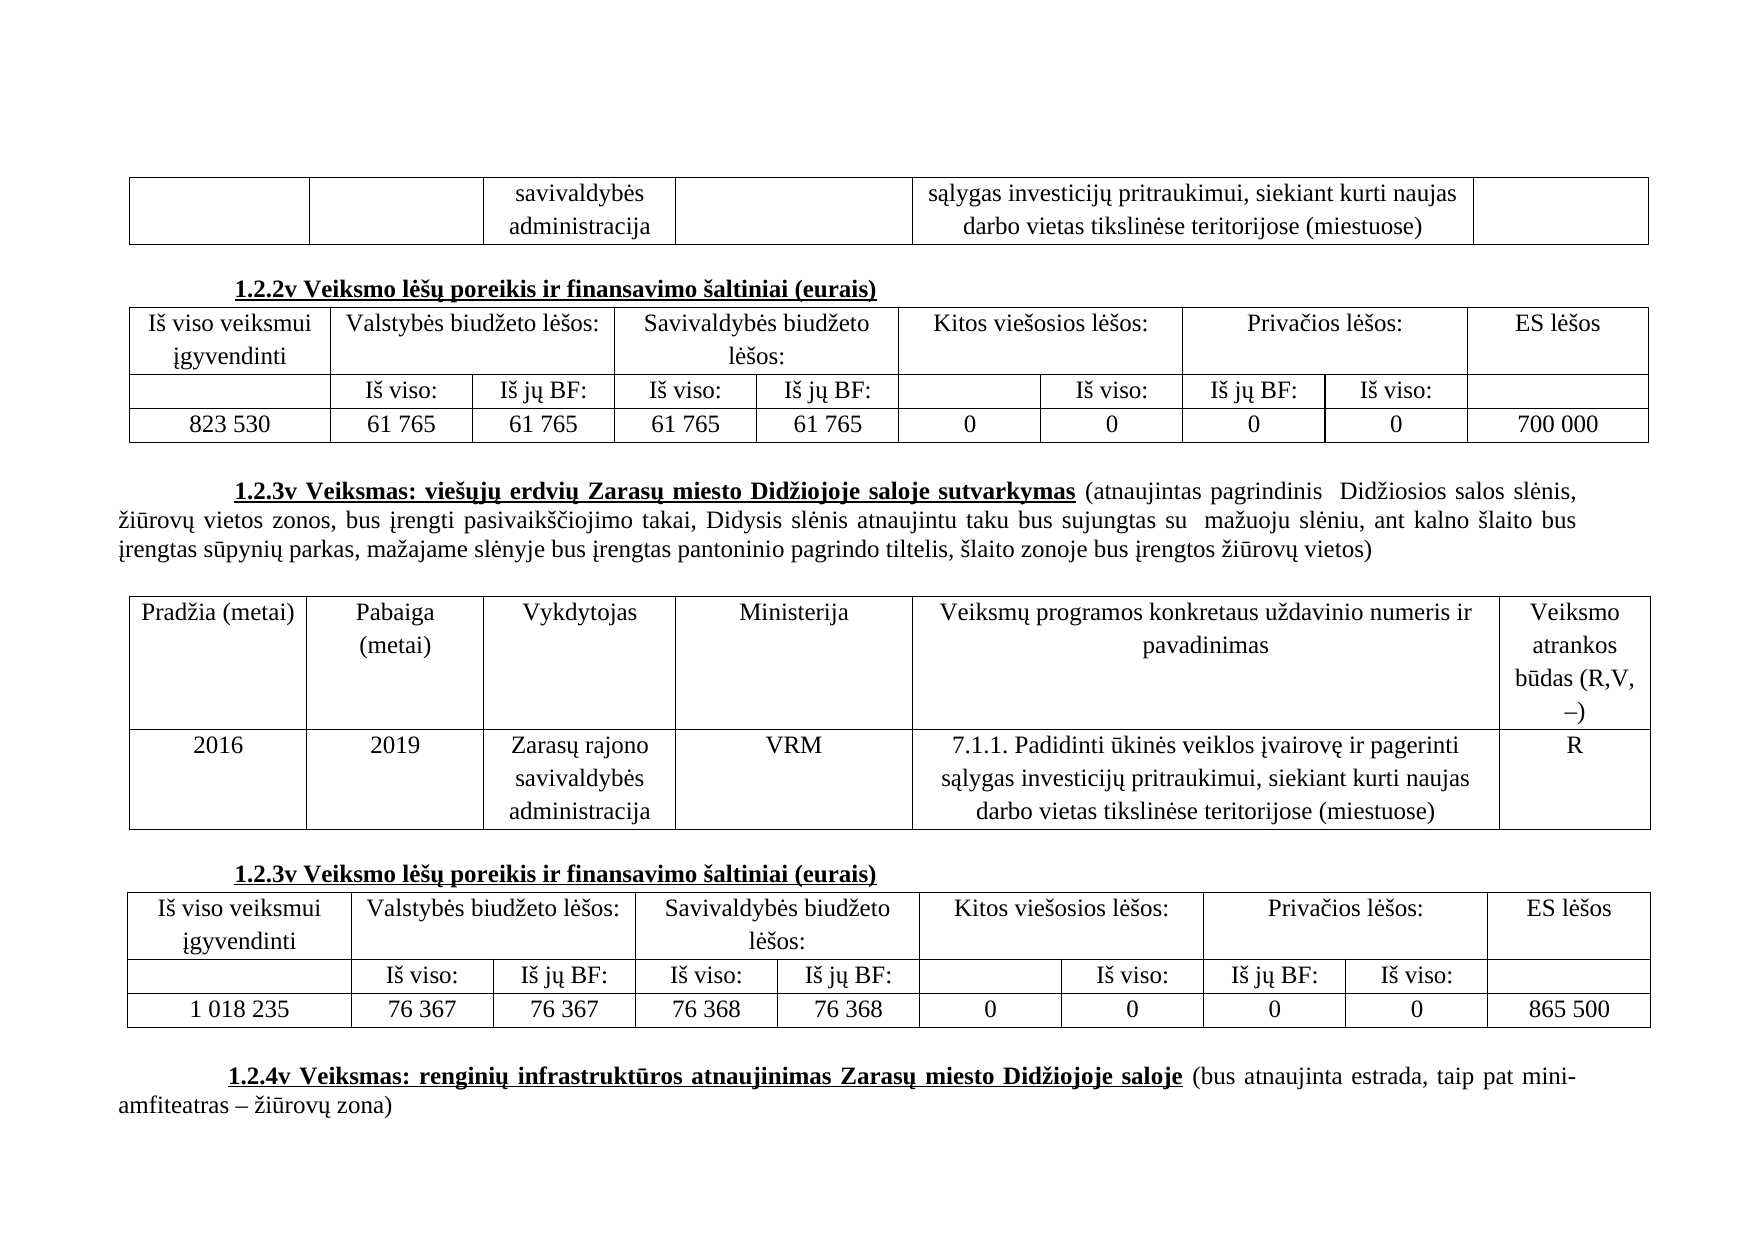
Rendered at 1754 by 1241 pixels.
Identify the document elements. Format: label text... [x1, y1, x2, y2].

text 1.2.4v Veiksmas: renginių infrastruktūros atnaujinimas Zarasų miesto Didžiojoje saloje (bus atnaujinta estrada, taip pat mini-amfiteatras – žiūrovų zona) [118, 1061, 1577, 1118]
table_cell [1488, 960, 1650, 993]
table_cell 0 [1326, 409, 1467, 442]
table_cell 0 [1062, 994, 1203, 1027]
table_header Ministerija [676, 597, 912, 729]
table_cell 76 368 [778, 994, 919, 1027]
table_cell [130, 178, 309, 244]
table_cell Iš jų BF: [494, 960, 635, 993]
table_header Savivaldybės biudžeto lėšos: [636, 893, 919, 959]
text 1.2.2v Veiksmo lėšų poreikis ir finansavimo šaltiniai (eurais) [118, 274, 1577, 303]
table_cell 61 765 [473, 409, 614, 442]
table_cell Iš jų BF: [757, 375, 898, 408]
table_cell 7.1.1. Padidinti ūkinės veiklos įvairovę ir pagerinti sąlygas investicijų pritraukimui, siekiant kurti naujas darbo vietas tikslinėse teritorijose (miestuose) [913, 730, 1499, 829]
table_header Kitos viešosios lėšos: [920, 893, 1203, 959]
table_cell [128, 960, 351, 993]
table_cell 76 367 [352, 994, 493, 1027]
table_cell Iš viso: [331, 375, 472, 408]
table_cell 2016 [130, 730, 306, 829]
table_cell 700 000 [1468, 409, 1648, 442]
table_header Valstybės biudžeto lėšos: [331, 308, 614, 374]
table_header Veiksmų programos konkretaus uždavinio numeris ir pavadinimas [913, 597, 1499, 729]
table_header Vykdytojas [484, 597, 675, 729]
table_cell [1468, 375, 1648, 408]
table_cell [676, 178, 912, 244]
table_header Pradžia (metai) [130, 597, 306, 729]
table_cell Iš viso: [1062, 960, 1203, 993]
table_header Privačios lėšos: [1204, 893, 1487, 959]
table_cell 61 765 [615, 409, 756, 442]
table_cell 0 [1346, 994, 1487, 1027]
table_header ES lėšos [1488, 893, 1650, 959]
table_cell Iš jų BF: [473, 375, 614, 408]
table_cell 61 765 [331, 409, 472, 442]
table_header Veiksmo atrankos būdas (R,V, –) [1500, 597, 1650, 729]
table_cell Iš viso: [1041, 375, 1182, 408]
table_cell 1 018 235 [128, 994, 351, 1027]
table_cell Zarasų rajono savivaldybės administracija [484, 730, 675, 829]
table_cell 0 [920, 994, 1061, 1027]
table_cell Iš viso: [352, 960, 493, 993]
table_cell Iš jų BF: [1183, 375, 1324, 408]
table_cell [1474, 178, 1648, 244]
table_cell [310, 178, 483, 244]
text 1.2.3v Veiksmas: viešųjų erdvių Zarasų miesto Didžiojoje saloje sutvarkymas (atnaujintas pagrindinis Didžiosios salos slėnis, žiūrovų vietos zonos, bus įrengti pasivaikščiojimo takai, Didysis slėnis atnaujintu taku bus sujungtas su mažuoju slėniu, ant kalno šlaito bus įrengtas sūpynių parkas, mažajame slėnyje bus įrengtas pantoninio pagrindo tiltelis, šlaito zonoje bus įrengtos žiūrovų vietos) [118, 476, 1577, 563]
table_cell R [1500, 730, 1650, 829]
table_cell VRM [676, 730, 912, 829]
table_header Kitos viešosios lėšos: [899, 308, 1182, 374]
table_header Savivaldybės biudžeto lėšos: [615, 308, 898, 374]
table_cell [920, 960, 1061, 993]
table_cell Iš viso: [1346, 960, 1487, 993]
table_cell 0 [1041, 409, 1182, 442]
table_header ES lėšos [1468, 308, 1648, 374]
table_cell 0 [899, 409, 1040, 442]
table_header Iš viso veiksmui įgyvendinti [130, 308, 330, 374]
table_cell 865 500 [1488, 994, 1650, 1027]
table_cell Iš viso: [615, 375, 756, 408]
table_cell 2019 [307, 730, 483, 829]
table_cell savivaldybės administracija [484, 178, 675, 244]
table_cell 76 368 [636, 994, 777, 1027]
table_cell Iš viso: [636, 960, 777, 993]
table_cell [130, 375, 330, 408]
table_cell [899, 375, 1040, 408]
table_cell 823 530 [130, 409, 330, 442]
text 1.2.3v Veiksmo lėšų poreikis ir finansavimo šaltiniai (eurais) [118, 859, 1577, 887]
table_cell Iš viso: [1326, 375, 1467, 408]
table_header Valstybės biudžeto lėšos: [352, 893, 635, 959]
table_cell 61 765 [757, 409, 898, 442]
table_cell Iš jų BF: [1204, 960, 1345, 993]
table_header Iš viso veiksmui įgyvendinti [128, 893, 351, 959]
table_cell 0 [1204, 994, 1345, 1027]
table_header Pabaiga (metai) [307, 597, 483, 729]
table_cell 0 [1183, 409, 1324, 442]
table_header Privačios lėšos: [1183, 308, 1467, 374]
table_cell Iš jų BF: [778, 960, 919, 993]
table_cell 76 367 [494, 994, 635, 1027]
table_cell sąlygas investicijų pritraukimui, siekiant kurti naujas darbo vietas tikslinėse teritorijose (miestuose) [913, 178, 1473, 244]
